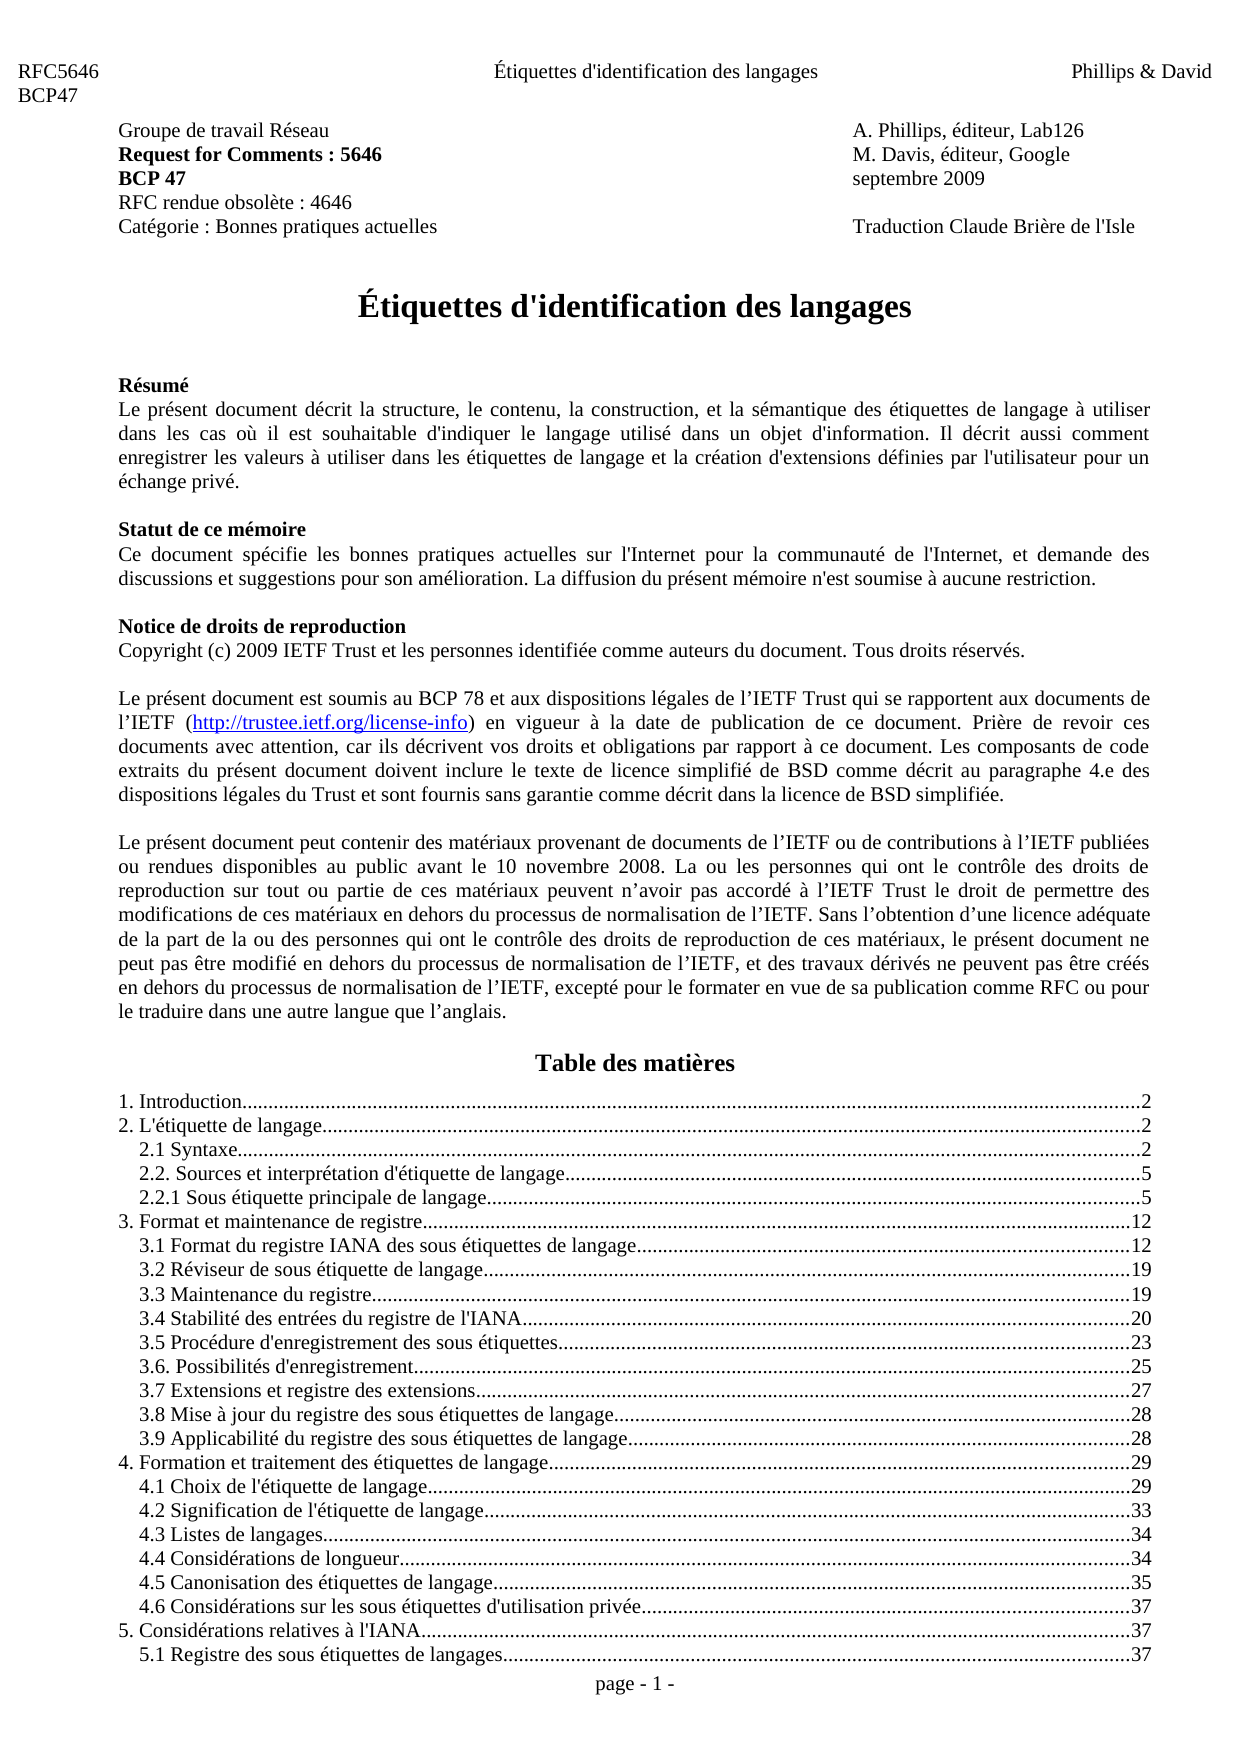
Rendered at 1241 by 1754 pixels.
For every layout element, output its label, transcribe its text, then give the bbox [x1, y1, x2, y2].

text Le présent document peut contenir des matériaux provenant de documents de l’IETF ou de contributions à l’IETF publiées ou rendues disponibles au public avant le 10 novembre 2008. La ou les personnes qui ont le contrôle des droits de reproduction sur tout ou partie de ces matériaux peuvent n’avoir pas accordé à l’IETF Trust le droit de permettre des modifications de ces matériaux en dehors du processus de normalisation de l’IETF. Sans l’obtention d’une licence adéquate de la part de la ou des personnes qui ont le contrôle des droits de reproduction de ces matériaux, le présent document ne peut pas être modifié en dehors du processus de normalisation de l’IETF, et des travaux dérivés ne peuvent pas être créés en dehors du processus de normalisation de l’IETF, excepté pour le formater en vue de sa publication comme RFC ou pour le traduire dans une autre langue que l’anglais. [118, 830, 1152, 1023]
text 2. L'étiquette de langage 2 [118, 1113, 1152, 1137]
text Le présent document est soumis au BCP 78 et aux dispositions légales de l’IETF Trust qui se rapportent aux documents de l’IETF (http://trustee.ietf.org/license-info) en vigueur à la date de publication de ce document. Prière de revoir ces documents avec attention, car ils décrivent vos droits et obligations par rapport à ce document. Les composants de code extraits du présent document doivent inclure le texte de licence simplifié de BSD comme décrit au paragraphe 4.e des dispositions légales du Trust et sont fournis sans garantie comme décrit dans la licence de BSD simplifiée. [118, 686, 1152, 806]
text 5.1 Registre des sous étiquettes de langages 37 [139, 1642, 1152, 1666]
table_header Groupe de travail Réseau [107, 118, 841, 142]
text 3.3 Maintenance du registre 19 [139, 1281, 1152, 1306]
text Le présent document décrit la structure, le contenu, la construction, et la sémantique des étiquettes de langage à utiliser dans les cas où il est souhaitable d'indiquer le langage utilisé dans un objet d'information. Il décrit aussi comment enregistrer les valeurs à utiliser dans les étiquettes de langage et la création d'extensions définies par l'utilisateur pour un échange privé. [118, 397, 1152, 493]
text 4.6 Considérations sur les sous étiquettes d'utilisation privée 37 [139, 1594, 1152, 1618]
subtitle Table des matières [118, 1048, 1152, 1076]
text 4.1 Choix de l'étiquette de langage 29 [139, 1474, 1152, 1498]
text Étiquettes d'identification des langages [118, 287, 1152, 325]
text 3.5 Procédure d'enregistrement des sous étiquettes 23 [139, 1329, 1152, 1354]
text 4. Formation et traitement des étiquettes de langage 29 [118, 1450, 1152, 1474]
text 4.4 Considérations de longueur 34 [139, 1546, 1152, 1570]
table_header A. Phillips, éditeur, Lab126 [841, 118, 1155, 142]
table_cell Request for Comments : 5646 [107, 142, 841, 166]
text 2.2. Sources et interprétation d'étiquette de langage 5 [139, 1161, 1152, 1185]
text 4.2 Signification de l'étiquette de langage 33 [139, 1498, 1152, 1522]
text Ce document spécifie les bonnes pratiques actuelles sur l'Internet pour la communauté de l'Internet, et demande des discussions et suggestions pour son amélioration. La diffusion du présent mémoire n'est soumise à aucune restriction. [118, 541, 1152, 589]
text 2.1 Syntaxe 2 [139, 1137, 1152, 1161]
text 3.1 Format du registre IANA des sous étiquettes de langage 12 [139, 1233, 1152, 1257]
table_cell RFC rendue obsolète : 4646 [107, 190, 841, 214]
table_cell BCP 47 [107, 166, 841, 190]
text 3.2 Réviseur de sous étiquette de langage 19 [139, 1257, 1152, 1281]
text 3.4 Stabilité des entrées du registre de l'IANA 20 [139, 1306, 1152, 1329]
text 2.2.1 Sous étiquette principale de langage 5 [139, 1185, 1152, 1209]
text Copyright (c) 2009 IETF Trust et les personnes identifiée comme auteurs du document. Tous droits réservés. [118, 638, 1152, 662]
table_cell [841, 190, 1155, 214]
table_cell Catégorie : Bonnes pratiques actuelles [107, 214, 841, 238]
text 3.8 Mise à jour du registre des sous étiquettes de langage 28 [139, 1402, 1152, 1426]
text Résumé [118, 373, 1152, 397]
text 3.9 Applicabilité du registre des sous étiquettes de langage 28 [139, 1426, 1152, 1450]
text Statut de ce mémoire [118, 517, 1152, 541]
table_cell Traduction Claude Brière de l'Isle [841, 214, 1155, 238]
text 4.5 Canonisation des étiquettes de langage 35 [139, 1570, 1152, 1594]
table_cell septembre 2009 [841, 166, 1155, 190]
text 5. Considérations relatives à l'IANA 37 [118, 1618, 1152, 1642]
table_cell M. Davis, éditeur, Google [841, 142, 1155, 166]
text Notice de droits de reproduction [118, 614, 1152, 638]
text 1. Introduction 2 [118, 1089, 1152, 1113]
text 4.3 Listes de langages 34 [139, 1522, 1152, 1546]
text 3.7 Extensions et registre des extensions 27 [139, 1378, 1152, 1402]
text 3.6. Possibilités d'enregistrement 25 [139, 1354, 1152, 1378]
text 3. Format et maintenance de registre 12 [118, 1209, 1152, 1233]
